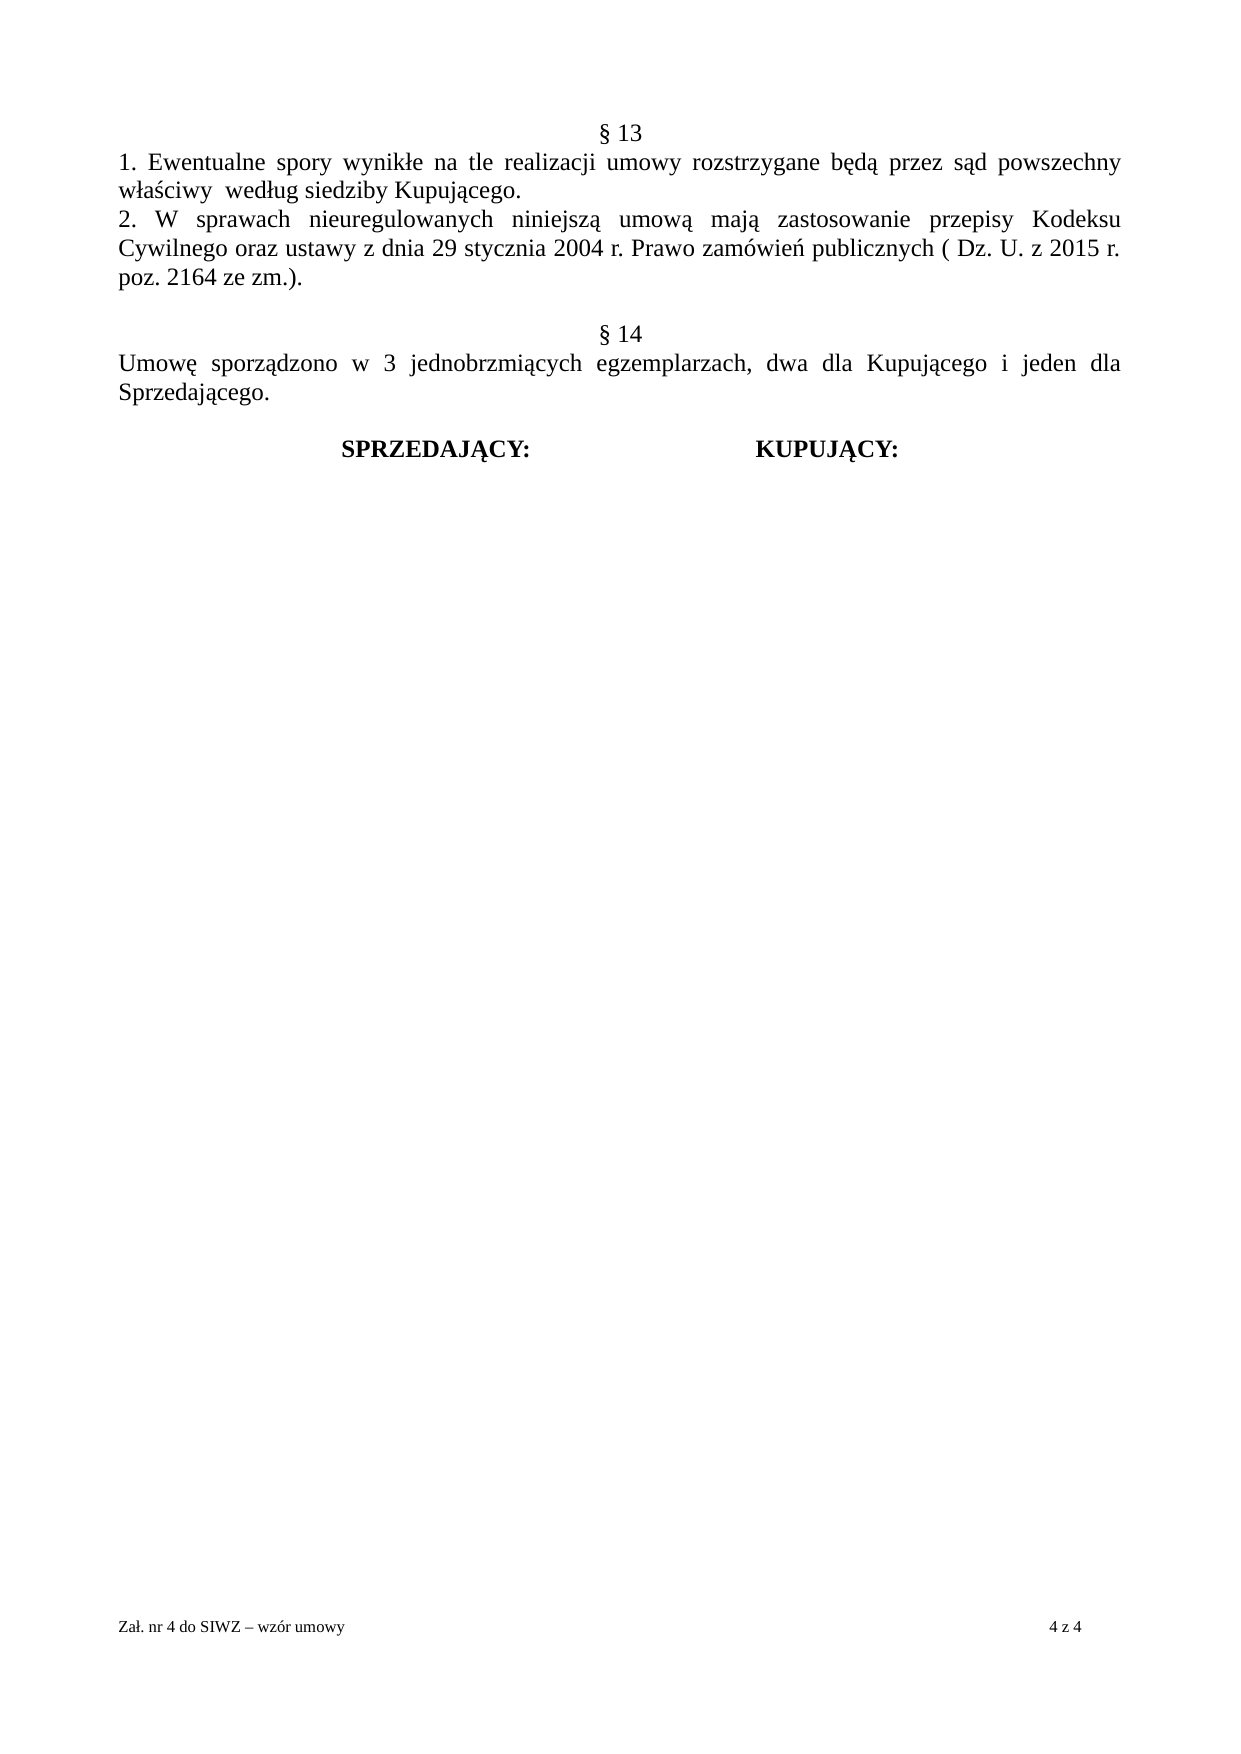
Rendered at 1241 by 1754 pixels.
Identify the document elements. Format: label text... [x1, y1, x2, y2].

text 1. Ewentualne spory wynikłe na tle realizacji umowy rozstrzygane będą przez sąd powszechny właściwy według siedziby Kupującego. [118, 147, 1122, 204]
text SPRZEDAJĄCY: KUPUJĄCY: [118, 434, 1122, 463]
text Umowę sporządzono w 3 jednobrzmiących egzemplarzach, dwa dla Kupującego i jeden dla Sprzedającego. [118, 348, 1122, 406]
text 2. W sprawach nieuregulowanych niniejszą umową mają zastosowanie przepisy Kodeksu Cywilnego oraz ustawy z dnia 29 stycznia 2004 r. Prawo zamówień publicznych ( Dz. U. z 2015 r. poz. 2164 ze zm.). [118, 204, 1122, 291]
text § 13 [118, 118, 1122, 147]
text § 14 [118, 319, 1122, 348]
